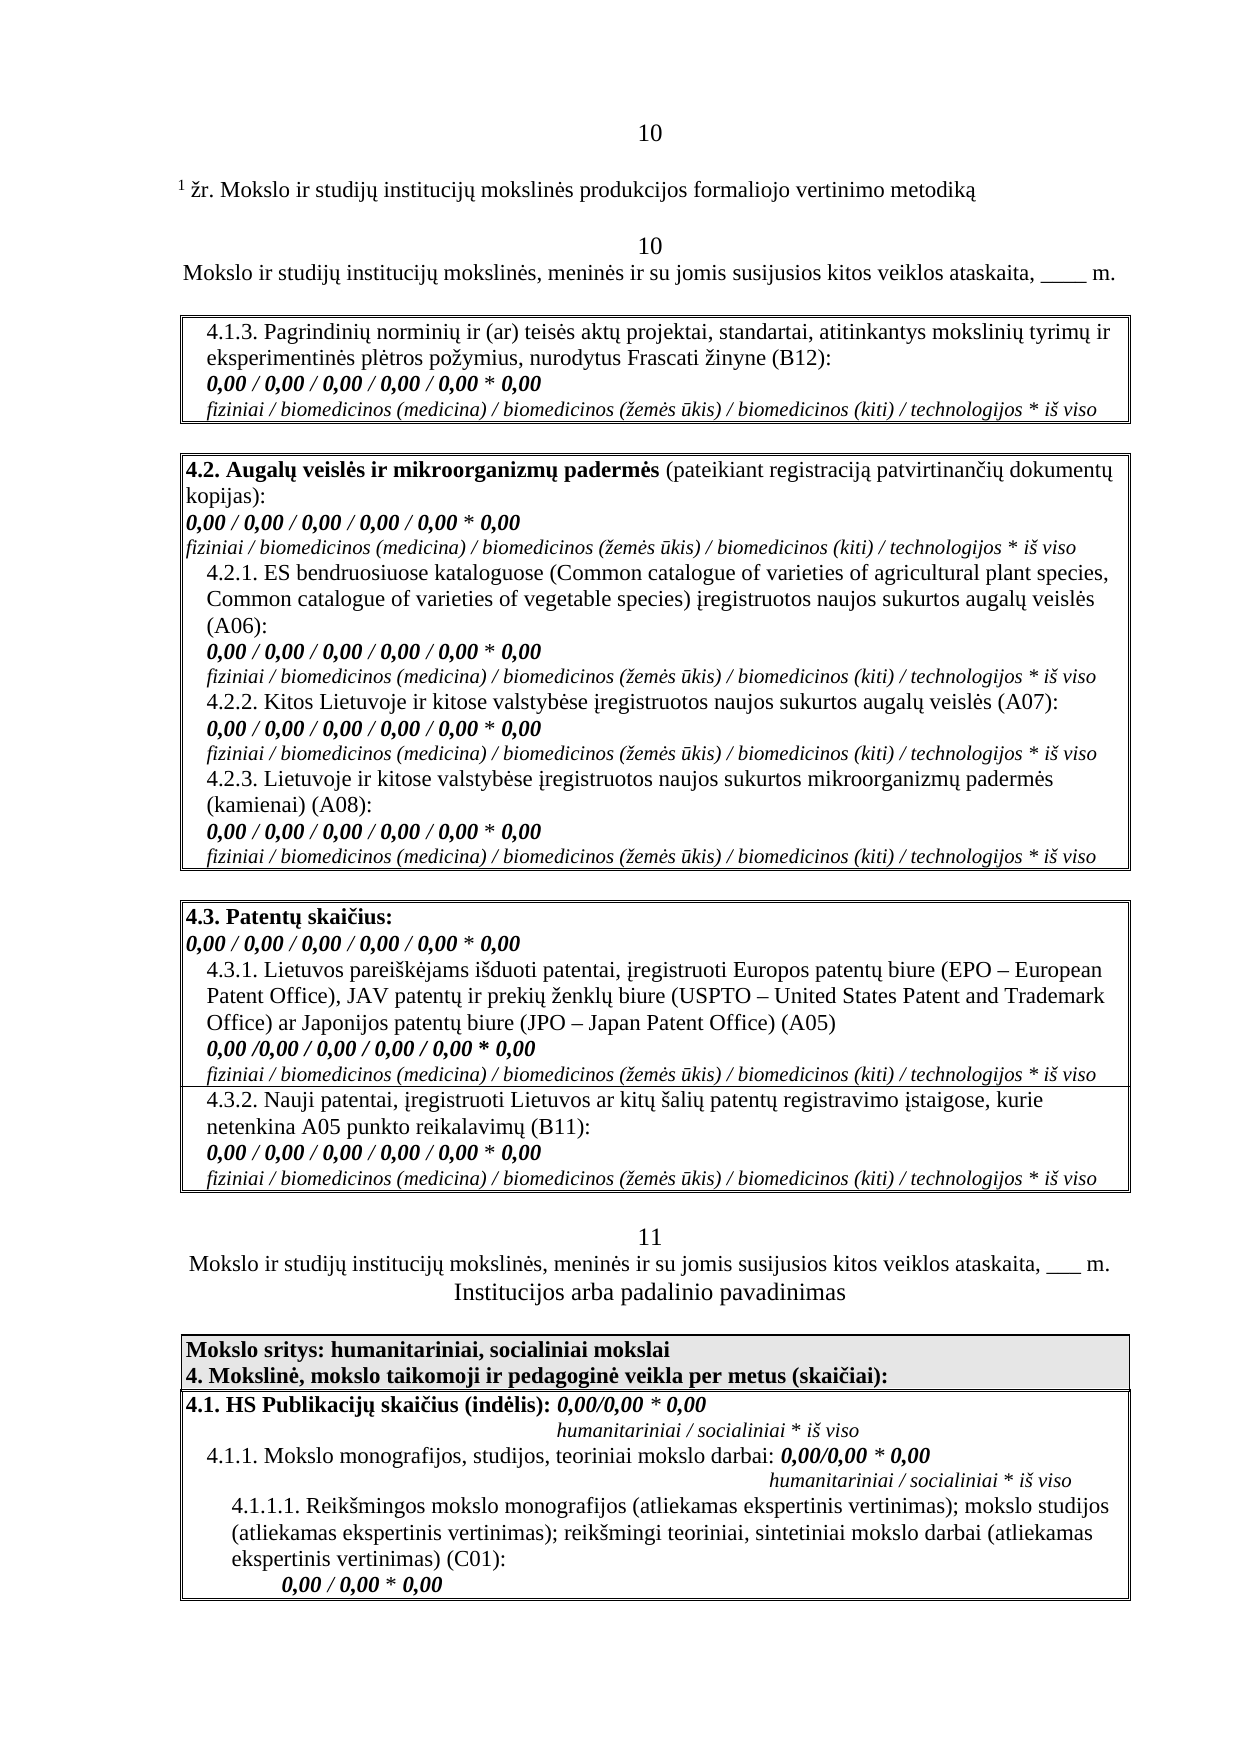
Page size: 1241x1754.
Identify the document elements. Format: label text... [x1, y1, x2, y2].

table_cell 4.1. HS Publikacijų skaičius (indėlis): 0,00/0,00 * 0,00 humanitariniai / socialiniai * iš viso 4.1.1. Mokslo monografijos, studijos, teoriniai mokslo darbai: 0,00/0,00 * 0,00 humanitariniai / socialiniai * iš viso 4.1.1.1. Reikšmingos mokslo monografijos (atliekamas ekspertinis vertinimas); mokslo studijos (atliekamas ekspertinis vertinimas); reikšmingi teoriniai, sintetiniai mokslo darbai (atliekamas ekspertinis vertinimas) (C01): 0,00 / 0,00 * 0,00 humanitariniai / socialiniai * iš viso 4.1.1.2. Mokslo monografijos, mokslo studijos, teoriniai, sintetiniai mokslo darbai, kurie neatitinka C01 punkto reikalavimų (D07): 0,00 / 0,00 * 0,00 humanitariniai / socialiniai * iš viso 4.1.2. Mokslo straipsniai: 0,00/0,00 * 0,00 humanitariniai / socialiniai * iš viso 4.1.2.1. Mokslo straipsniai recenzuojamuose moksliniuose periodiniuose leidiniuose, įrašytuose į Mokslinės informacijos instituto (ISI – Institute of Scientific Information) bazės Mokslo citavimo indeksų (SCI – Science Citation Index) pagrindinių leidinių sąrašą (Master Journal List), kurie ekspertizės metu yra įtraukti į ISI WOS duomenų bazę (C02): 0,00 / 0,00 * 0,00 humanitariniai / socialiniai * iš viso 4.1.2.2. Mokslo straipsniai, publikuoti periodiniuose ir tęstiniuose moksliniuose periodiniuose leidiniuose (su ISSN indeksu), įtrauktuose į tarptautines mokslinės informacijos duomenų bazes (C03): 0,00 / 0,00 * 0,00 humanitariniai / socialiniai * iš viso 4.1.2.3. Mokslo straipsniai recenzuojamuose periodiniuose, tęstiniuose ar vienkartiniuose moksliniuose leidiniuose, neatitinkantys C02 ir C03 punktų reikalavimų (D08): 0,00 / 0,00 * 0,00 humanitariniai / socialiniai * iš viso 4.1.2.4. Mokslo konferencijų pranešimų medžiaga, mokslo recenzijos periodiniuose ir tęstiniuose mokslo leidiniuose, registruotuose tarptautinėse mokslinės informacijos duomenų bazėse; mokslo straipsniai kultūros ir profesiniuose leidiniuose, registruotuose tarptautinėse kultūros, profesinės informacijos duomenų bazėse (C04): 0,00 / 0,00 * 0,00 humanitariniai / socialiniai * iš viso 4.1.2.5. Mokslo konferencijų pranešimų medžiaga, mokslo recenzijos kituose mokslo leidiniuose; mokslo straipsniai kituose kultūros ir profesiniuose leidiniuose, neatitinkantys C04 punkto reikalavimų (D09): 0,00 / 0,00 * 0,00 humanitariniai / socialiniai * iš viso 4.1.2.6. Reikšmingos mokslo šaltinių publikacijos (atliekamas ekspertinis vertinimas), reikšmingi sudaryti mokslo darbai (atliekamas ekspertinis vertinimas), mokslinių klasikinių veikalų vertimai (C05): 0,00 / 0,00 * 0,00 humanitariniai / socialiniai * iš viso 4.1.2.7. Taikomieji mokslo darbai, sudaryti mokslo darbai periodiniuose ir tęstiniuose mokslo leidiniuose, registruotuose tarptautinėse mokslinės informacijos duomenų bazėse (C06): 0,00 / 0,00 * 0,00 humanitariniai / socialiniai * iš viso 4.1.2.8. Mokslo šaltinių publikacijos, sudaryti mokslo darbai, taikomieji mokslo darbai, neatitinkantys C05 ir C06 punkto reikalavimų, mokslinio teksto vertimai (D10): 0,00 / 0,00 * 0,00 humanitariniai / socialiniai * iš viso [183, 1392, 769, 1598]
text 1 žr. Mokslo ir studijų institucijų mokslinės produkcijos formaliojo vertinimo metodiką [177, 176, 1122, 202]
table_header Mokslo sritys: humanitariniai, socialiniai mokslai 4. Mokslinė, mokslo taikomoji ir pedagoginė veikla per metus (skaičiai): [182, 1336, 1129, 1388]
text Mokslo ir studijų institucijų mokslinės, meninės ir su jomis susijusios kitos veiklos ataskaita, ___ m. [177, 1250, 1122, 1277]
text Institucijos arba padalinio pavadinimas [177, 1277, 1122, 1305]
text 10 [177, 231, 1122, 259]
text Mokslo ir studijų institucijų mokslinės, meninės ir su jomis susijusios kitos veiklos ataskaita, ____ m. [177, 259, 1122, 286]
text 11 [177, 1222, 1122, 1250]
